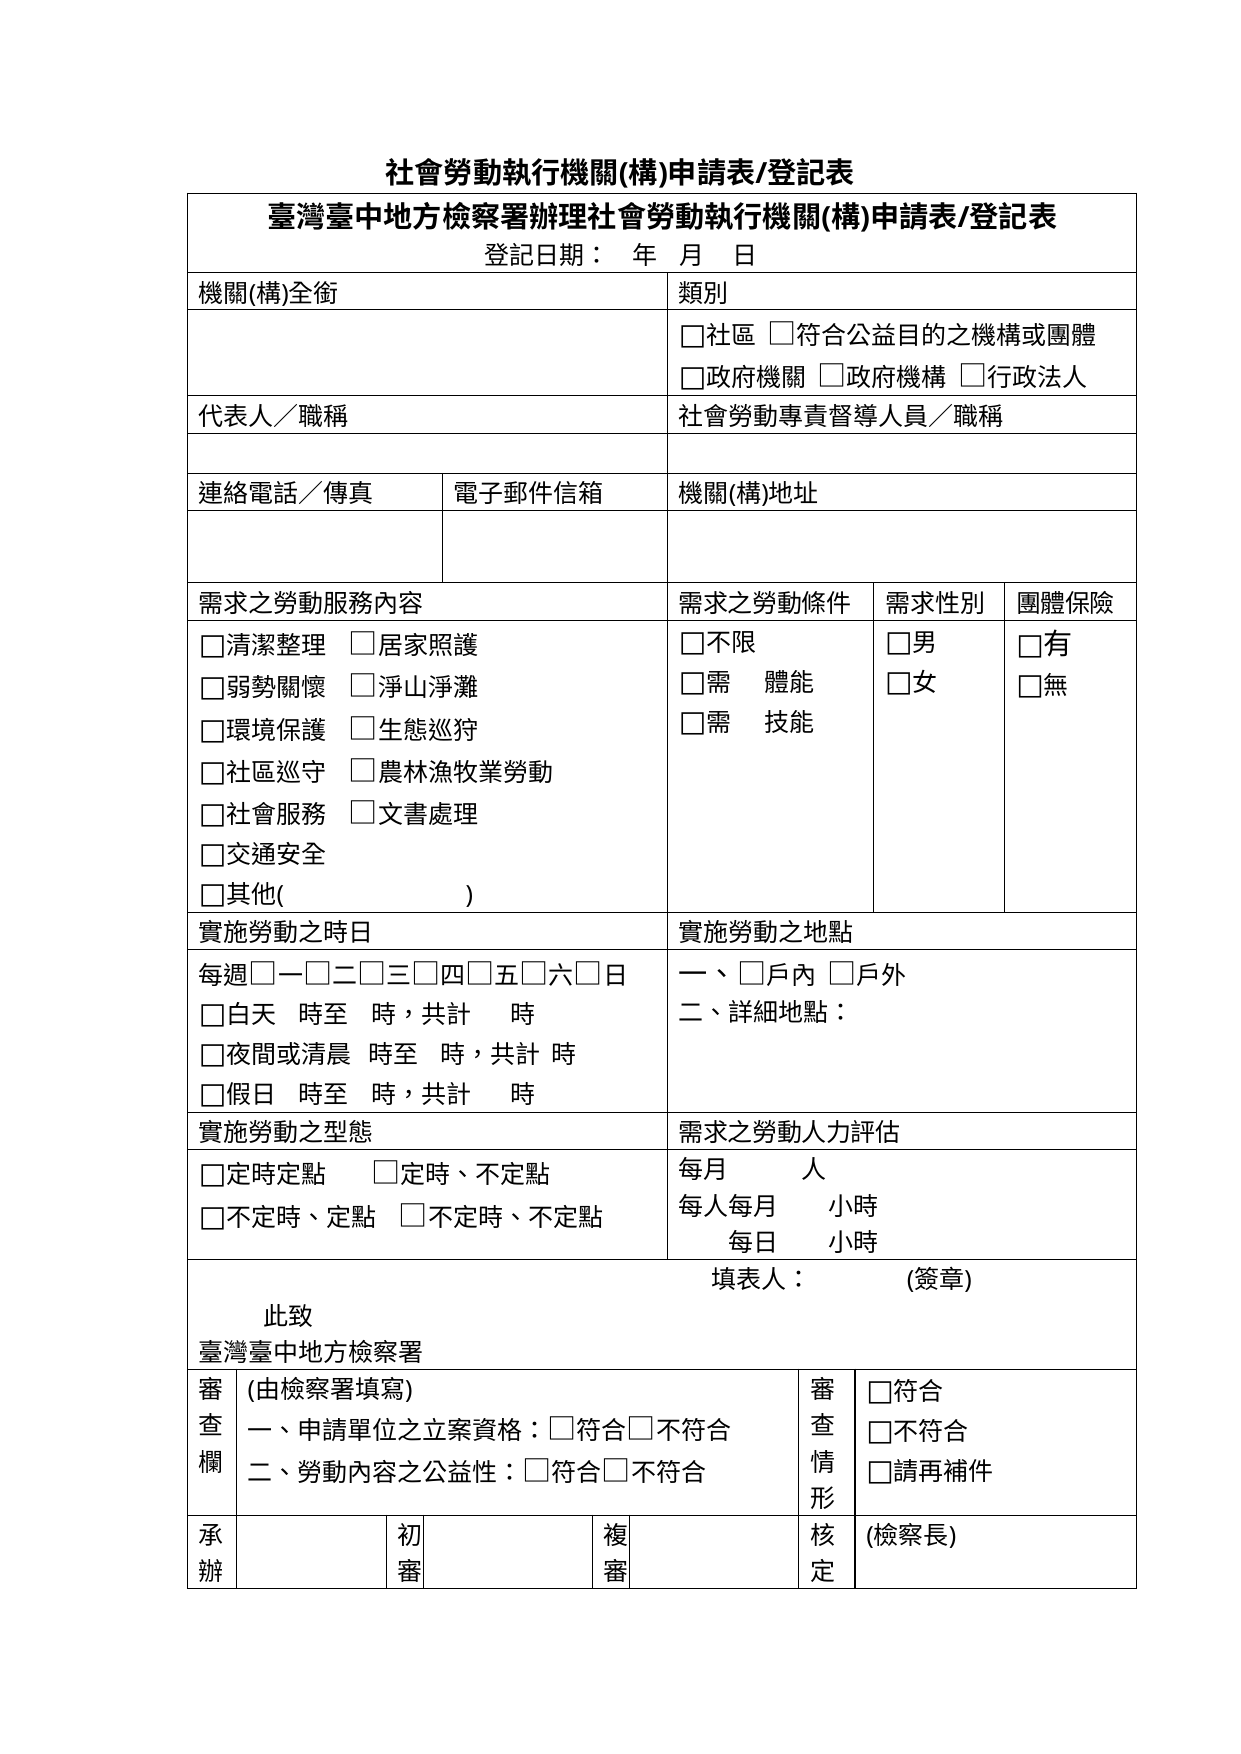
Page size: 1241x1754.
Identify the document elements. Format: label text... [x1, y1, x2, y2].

table_cell □定時定點 □定時、不定點 □不定時、定點 □不定時、不定點 [188, 1150, 667, 1259]
table_cell 審查情形 [799, 1370, 854, 1514]
table_cell 連絡電話／傳真 [188, 474, 442, 510]
table_cell 代表人／職稱 [188, 396, 667, 432]
table_cell 類別 [668, 273, 1136, 309]
table_cell 承辦 [188, 1516, 236, 1588]
table_cell 需求性別 [874, 583, 1004, 619]
table_cell 團體保險 [1005, 583, 1136, 619]
table_cell 機關(構)全銜 [188, 273, 667, 309]
text 社會勞動執行機關(構)申請表/登記表 [187, 150, 1053, 192]
table_cell 複審 [593, 1516, 629, 1588]
table_cell □社區 □符合公益目的之機構或團體 □政府機關 □政府機構 □行政法人 [668, 310, 1136, 395]
table_cell 需求之勞動服務內容 [188, 583, 667, 619]
table_cell 每月 人 每人每月 小時 每日 小時 [668, 1150, 1136, 1259]
table_cell 實施勞動之地點 [668, 913, 1136, 949]
table_cell [188, 434, 667, 473]
table_cell □不限 □需 體能 □需 技能 [668, 621, 873, 912]
table_cell 填表人： (簽章) 此致 臺灣臺中地方檢察署 [188, 1260, 1136, 1368]
table_cell 電子郵件信箱 [443, 474, 667, 510]
table_cell [424, 1516, 592, 1588]
table_cell 需求之勞動條件 [668, 583, 873, 619]
table_cell 需求之勞動人力評估 [668, 1113, 1136, 1149]
table_cell 核定 [799, 1516, 854, 1588]
table_cell □有 □無 [1005, 621, 1136, 912]
table_cell (檢察長) [856, 1516, 1136, 1588]
table_cell [188, 511, 442, 582]
table_cell [237, 1516, 386, 1588]
table_cell 機關(構)地址 [668, 474, 1136, 510]
table_cell [630, 1516, 798, 1588]
table_cell [668, 511, 1136, 582]
table_cell 實施勞動之型態 [188, 1113, 667, 1149]
table_cell 實施勞動之時日 [188, 913, 667, 949]
table_cell [443, 511, 667, 582]
table_cell (由檢察署填寫) 一、申請單位之立案資格：□符合□不符合 二、勞動內容之公益性：□符合□不符合 [237, 1370, 798, 1514]
table_cell 一、□戶內 □戶外 二、詳細地點： [668, 950, 1136, 1112]
table_header 臺灣臺中地方檢察署辦理社會勞動執行機關(構)申請表/登記表 登記日期： 年 月 日 [188, 194, 1136, 272]
table_cell □男 □女 [874, 621, 1004, 912]
table_cell 每週□一□二□三□四□五□六□日 □白天 時至 時，共計 時 □夜間或清晨 時至 時，共計 時 □假日 時至 時，共計 時 [188, 950, 667, 1112]
table_cell [188, 310, 667, 395]
table_cell 初審 [387, 1516, 423, 1588]
table_cell 社會勞動專責督導人員／職稱 [668, 396, 1136, 432]
table_cell □符合 □不符合 □請再補件 [856, 1370, 1136, 1514]
table_cell □清潔整理 □居家照護 □弱勢關懷 □淨山淨灘 □環境保護 □生態巡狩 □社區巡守 □農林漁牧業勞動 □社會服務 □文書處理 □交通安全 □其他( ) [188, 621, 667, 912]
table_cell 審查欄 [188, 1370, 236, 1514]
table_cell [668, 434, 1136, 473]
